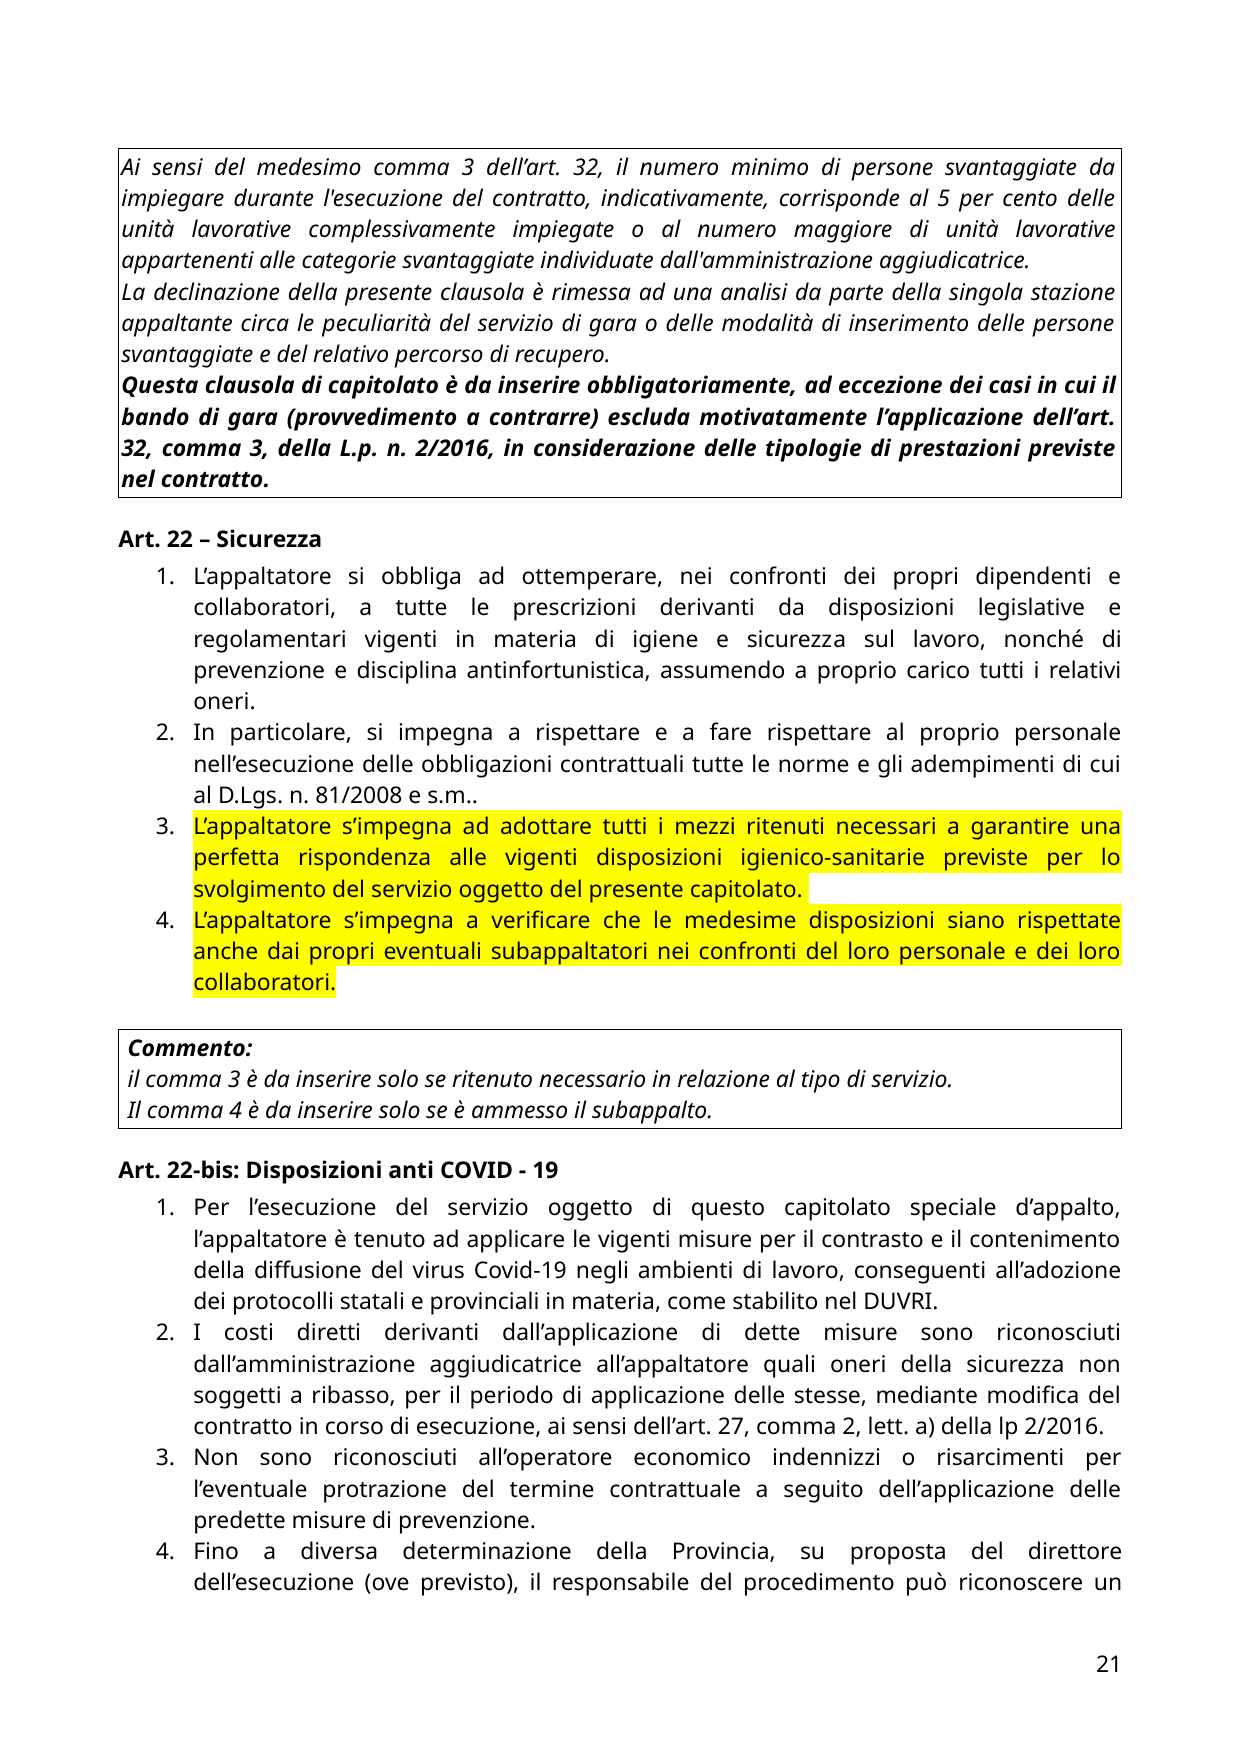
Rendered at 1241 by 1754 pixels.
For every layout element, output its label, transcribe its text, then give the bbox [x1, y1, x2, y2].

list Non sono riconosciuti all’operatore economico indennizzi o risarcimenti per l’eventuale protrazione del termine contrattuale a seguito dell’applicazione delle predette misure di prevenzione. [156, 1441, 1122, 1535]
list I costi diretti derivanti dall’applicazione di dette misure sono riconosciuti dall’amministrazione aggiudicatrice all’appaltatore quali oneri della sicurezza non soggetti a ribasso, per il periodo di applicazione delle stesse, mediante modifica del contratto in corso di esecuzione, ai sensi dell’art. 27, comma 2, lett. a) della lp 2/2016. [156, 1316, 1122, 1441]
list L’appaltatore si obbliga ad ottemperare, nei confronti dei propri dipendenti e collaboratori, a tutte le prescrizioni derivanti da disposizioni legislative e regolamentari vigenti in materia di igiene e sicurezza sul lavoro, nonché di prevenzione e disciplina antinfortunistica, assumendo a proprio carico tutti i relativi oneri. [156, 560, 1122, 716]
list L’appaltatore s’impegna ad adottare tutti i mezzi ritenuti necessari a garantire una perfetta rispondenza alle vigenti disposizioni igienico-sanitarie previste per lo svolgimento del servizio oggetto del presente capitolato. [156, 810, 1122, 904]
list L’appaltatore s’impegna a verificare che le medesime disposizioni siano rispettate anche dai propri eventuali subappaltatori nei confronti del loro personale e dei loro collaboratori. [156, 904, 1122, 998]
list Fino a diversa determinazione della Provincia, su proposta del direttore dell’esecuzione (ove previsto), il responsabile del procedimento può riconoscere un [156, 1535, 1122, 1598]
subtitle Art. 22 – Sicurezza [118, 523, 1122, 554]
list Per l’esecuzione del servizio oggetto di questo capitolato speciale d’appalto, l’appaltatore è tenuto ad applicare le vigenti misure per il contrasto e il contenimento della diffusione del virus Covid-19 negli ambienti di lavoro, conseguenti all’adozione dei protocolli statali e provinciali in materia, come stabilito nel DUVRI. [156, 1191, 1122, 1316]
text La declinazione della presente clausola è rimessa ad una analisi da parte della singola stazione appaltante circa le peculiarità del servizio di gara o delle modalità di inserimento delle persone svantaggiate e del relativo percorso di recupero. [119, 273, 1121, 366]
text il comma 3 è da inserire solo se ritenuto necessario in relazione al tipo di servizio. [119, 1060, 1121, 1091]
text Il comma 4 è da inserire solo se è ammesso il subappalto. [119, 1091, 1121, 1128]
list In particolare, si impegna a rispettare e a fare rispettare al proprio personale nell’esecuzione delle obbligazioni contrattuali tutte le norme e gli adempimenti di cui al D.Lgs. n. 81/2008 e s.m.. [156, 716, 1122, 810]
text Questa clausola di capitolato è da inserire obbligatoriamente, ad eccezione dei casi in cui il bando di gara (provvedimento a contrarre) escluda motivatamente l’applicazione dell’art. 32, comma 3, della L.p. n. 2/2016, in considerazione delle tipologie di prestazioni previste nel contratto. [119, 366, 1121, 497]
subtitle Art. 22-bis: Disposizioni anti COVID - 19 [118, 1154, 1122, 1185]
text Commento: [119, 1030, 1121, 1060]
text Ai sensi del medesimo comma 3 dell’art. 32, il numero minimo di persone svantaggiate da impiegare durante l'esecuzione del contratto, indicativamente, corrisponde al 5 per cento delle unità lavorative complessivamente impiegate o al numero maggiore di unità lavorative appartenenti alle categorie svantaggiate individuate dall'amministrazione aggiudicatrice. [119, 149, 1121, 273]
